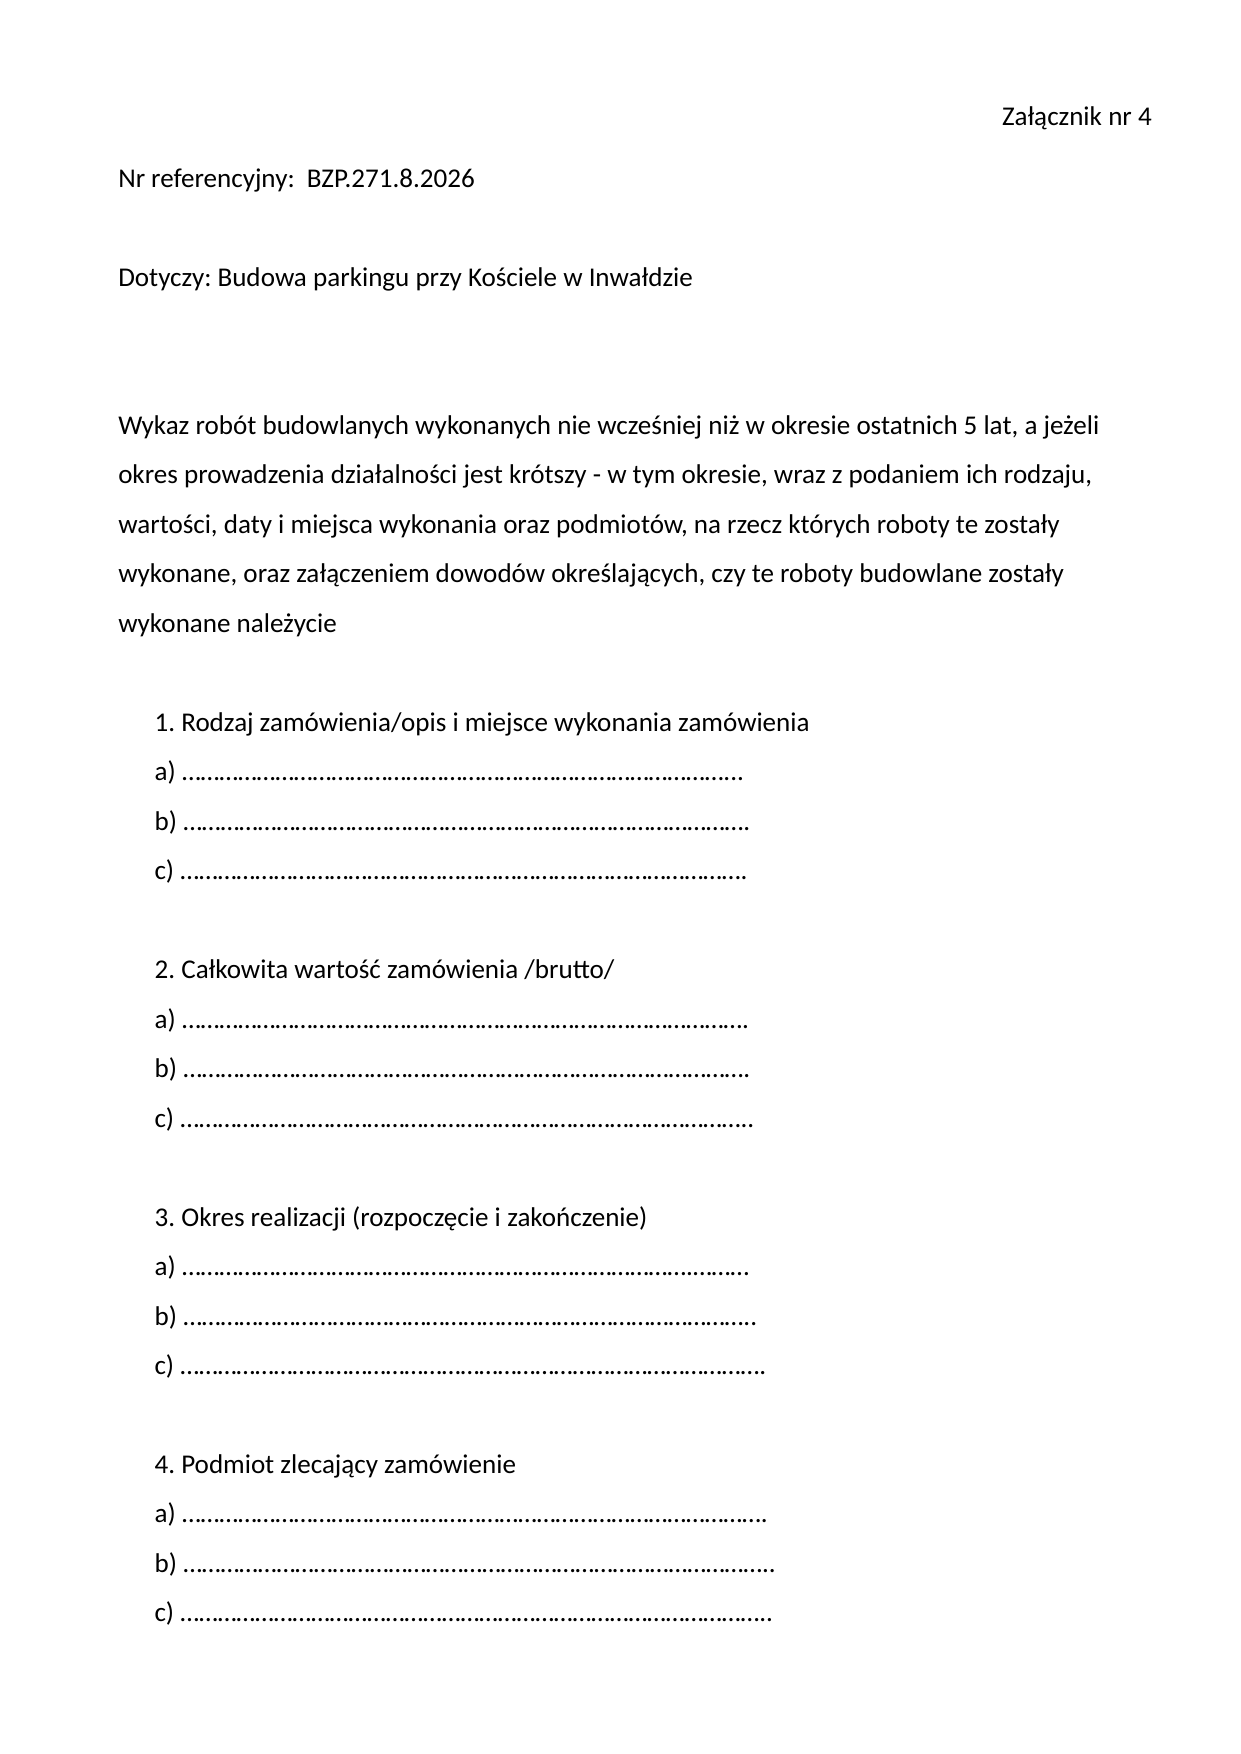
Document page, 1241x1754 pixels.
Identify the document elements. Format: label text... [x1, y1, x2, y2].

text c) …………………………………………………………………………………. [130, 1348, 1152, 1381]
text Dotyczy: Budowa parkingu przy Kościele w Inwałdzie [118, 260, 1152, 293]
text Nr referencyjny: BZP.271.8.2026 [118, 161, 1152, 194]
text 4. Podmiot zlecający zamówienie [130, 1447, 1152, 1480]
text a) ……………………………………………………………………….……… [130, 1249, 1152, 1282]
text b) ………………………………………………………………………………….. [130, 1546, 1152, 1579]
text 1. Rodzaj zamówienia/opis i miejsce wykonania zamówienia [130, 705, 1152, 738]
text b) ………………………………………………………………………………. [130, 1051, 1152, 1084]
text 2. Całkowita wartość zamówienia /brutto/ [130, 952, 1152, 985]
text b) ………………………………………………………………………………. [130, 804, 1152, 837]
text a) ………………………………………………………………………………. [130, 1002, 1152, 1035]
text Załącznik nr 4 [118, 99, 1152, 132]
text b) ……………………………………………………………………………….. [130, 1299, 1152, 1332]
text c) ………………………………………………………………………………….. [130, 1596, 1152, 1629]
text a) ……………………………………………………………………………... [130, 754, 1152, 787]
text Wykaz robót budowlanych wykonanych nie wcześniej niż w okresie ostatnich 5 lat, a jeżeli okres prowadzenia działalności jest krótszy - w tym okresie, wraz z podaniem ich rodzaju, wartości, daty i miejsca wykonania oraz podmiotów, na rzecz których roboty te zostały wykonane, oraz załączeniem dowodów określających, czy te roboty budowlane zostały wykonane należycie [118, 408, 1152, 639]
text c) ……………………………………………………………………………….. [130, 1101, 1152, 1134]
text 3. Okres realizacji (rozpoczęcie i zakończenie) [130, 1200, 1152, 1233]
text a) …………………………………………………………………………………. [130, 1497, 1152, 1530]
text c) ………………………………………………………………………………. [130, 853, 1152, 886]
